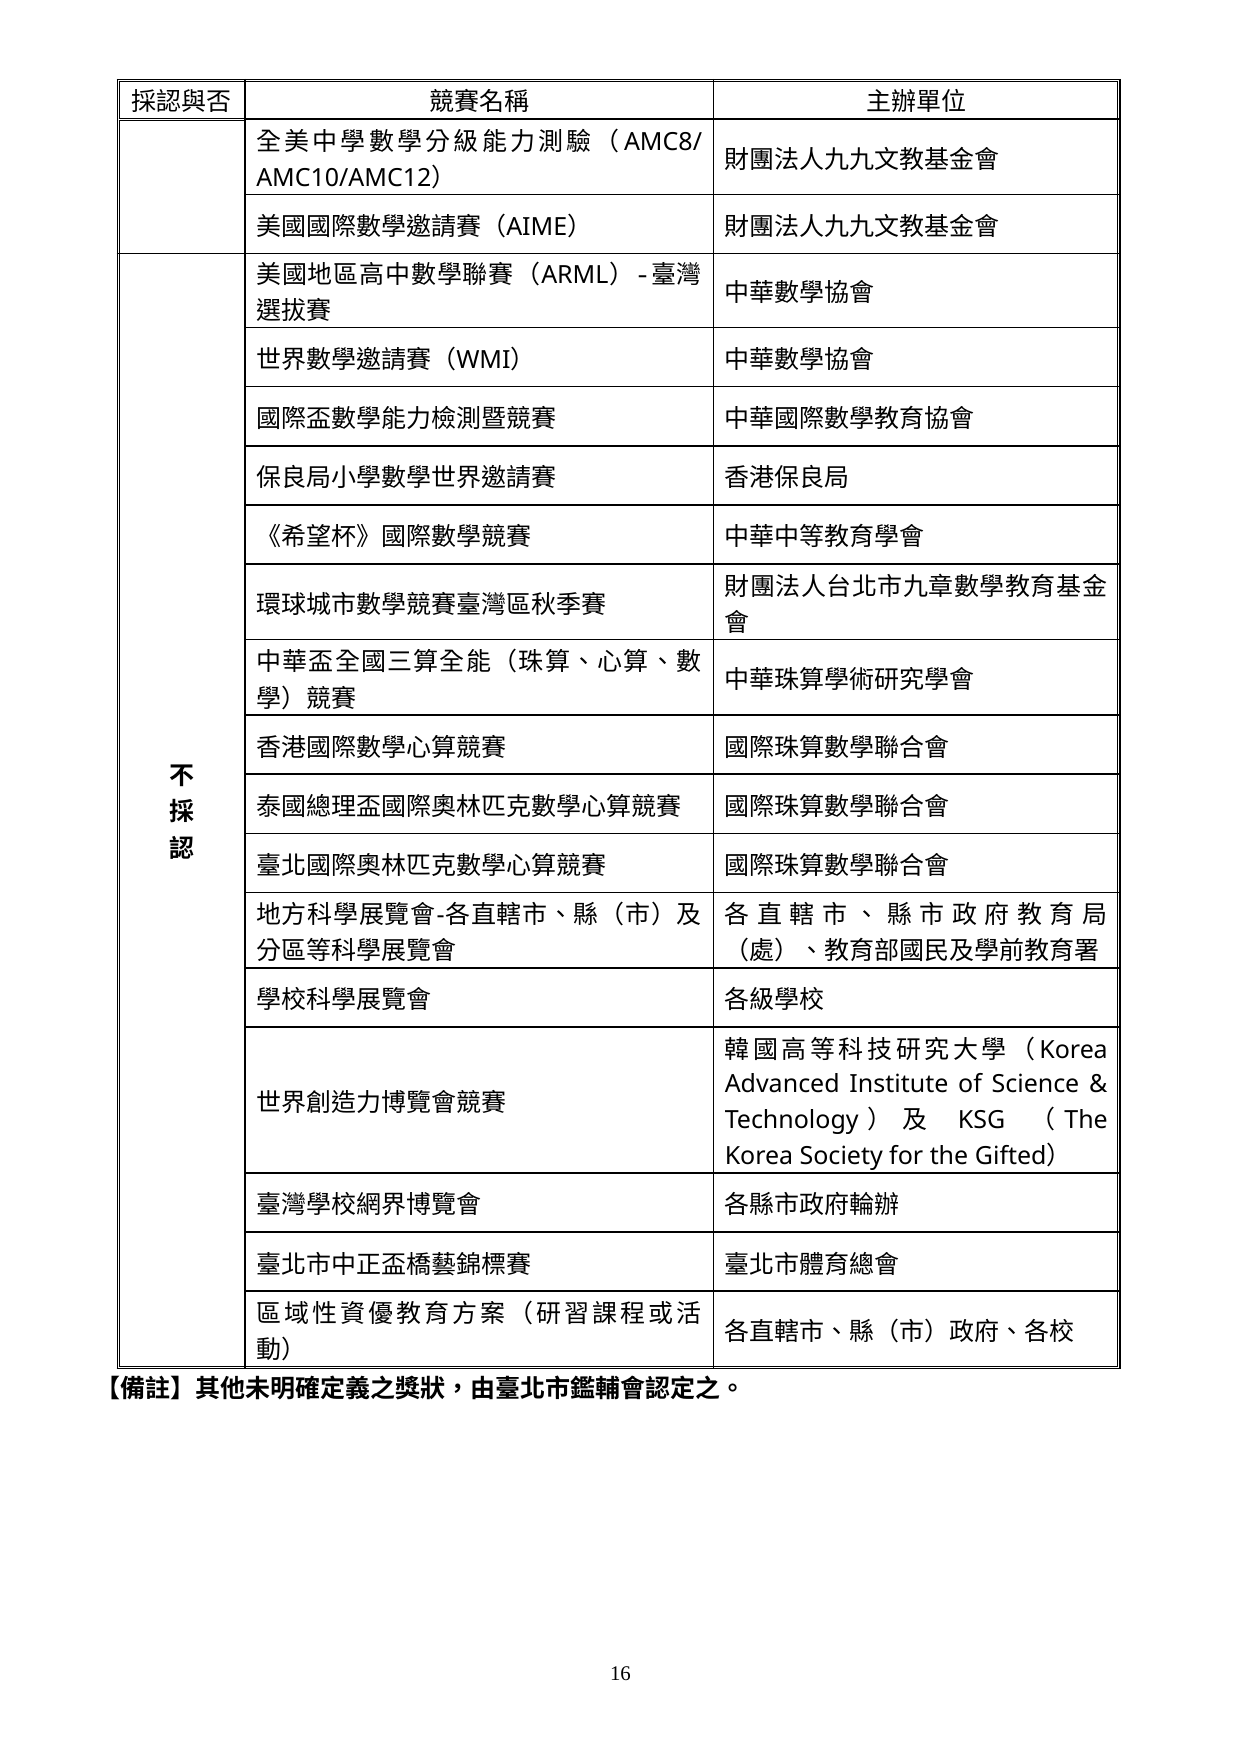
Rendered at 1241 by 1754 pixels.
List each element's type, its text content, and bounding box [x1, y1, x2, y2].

table_cell 臺北市中正盃橋藝錦標賽 [246, 1233, 713, 1290]
table_cell 世界數學邀請賽（WMI） [246, 328, 713, 386]
table_cell 美國國際數學邀請賽（AIME） [246, 195, 713, 253]
table_cell 臺灣學校網界博覽會 [246, 1174, 713, 1231]
table_cell 各直轄市、縣（市）政府、各校 [714, 1292, 1117, 1366]
table_cell 香港保良局 [714, 447, 1117, 504]
table_header 競賽名稱 [246, 82, 713, 118]
table_cell 環球城市數學競賽臺灣區秋季賽 [246, 565, 713, 639]
table_cell 不 採 認 [120, 254, 244, 1366]
table_cell 世界創造力博覽會競賽 [246, 1028, 713, 1172]
table_cell 國際珠算數學聯合會 [714, 716, 1117, 773]
table_cell 各級學校 [714, 969, 1117, 1026]
table_cell 韓國高等科技研究大學（Korea Advanced Institute of Science & Technology）及 KSG （The Korea Society for the Gifted） [714, 1028, 1117, 1172]
table_cell 國際盃數學能力檢測暨競賽 [246, 387, 713, 445]
table_cell 香港國際數學心算競賽 [246, 716, 713, 773]
table_cell 臺北國際奧林匹克數學心算競賽 [246, 834, 713, 891]
table_cell 全美中學數學分級能力測驗（AMC8/AMC10/AMC12） [246, 120, 713, 194]
table_cell 中華數學協會 [714, 328, 1117, 386]
table_cell 中華數學協會 [714, 254, 1117, 327]
table_cell 泰國總理盃國際奧林匹克數學心算競賽 [246, 775, 713, 832]
table_cell 美國地區高中數學聯賽（ARML）-臺灣選拔賽 [246, 254, 713, 327]
table_cell 財團法人九九文教基金會 [714, 120, 1117, 194]
table_cell 中華珠算學術研究學會 [714, 640, 1117, 714]
text 【備註】其他未明確定義之獎狀，由臺北市鑑輔會認定之。 [95, 1369, 1122, 1405]
table_cell 財團法人台北市九章數學教育基金會 [714, 565, 1117, 639]
table_cell 保良局小學數學世界邀請賽 [246, 447, 713, 504]
table_cell [120, 121, 244, 253]
table_cell 中華中等教育學會 [714, 506, 1117, 563]
table_cell 中華盃全國三算全能（珠算、心算、數學）競賽 [246, 640, 713, 714]
table_cell 學校科學展覽會 [246, 969, 713, 1026]
table_cell 《希望杯》國際數學競賽 [246, 506, 713, 563]
table_cell 各直轄市、縣市政府教育局（處）、教育部國民及學前教育署 [714, 893, 1117, 967]
table_cell 財團法人九九文教基金會 [714, 195, 1117, 253]
table_cell 各縣市政府輪辦 [714, 1174, 1117, 1231]
table_cell 中華國際數學教育協會 [714, 387, 1117, 445]
table_cell 臺北市體育總會 [714, 1233, 1117, 1290]
table_cell 國際珠算數學聯合會 [714, 834, 1117, 891]
table_cell 國際珠算數學聯合會 [714, 775, 1117, 832]
table_cell 地方科學展覽會-各直轄市、縣（市）及分區等科學展覽會 [246, 893, 713, 967]
table_header 採認與否 [120, 82, 244, 118]
table_header 主辦單位 [714, 82, 1117, 118]
table_cell 區域性資優教育方案（研習課程或活動） [246, 1292, 713, 1366]
